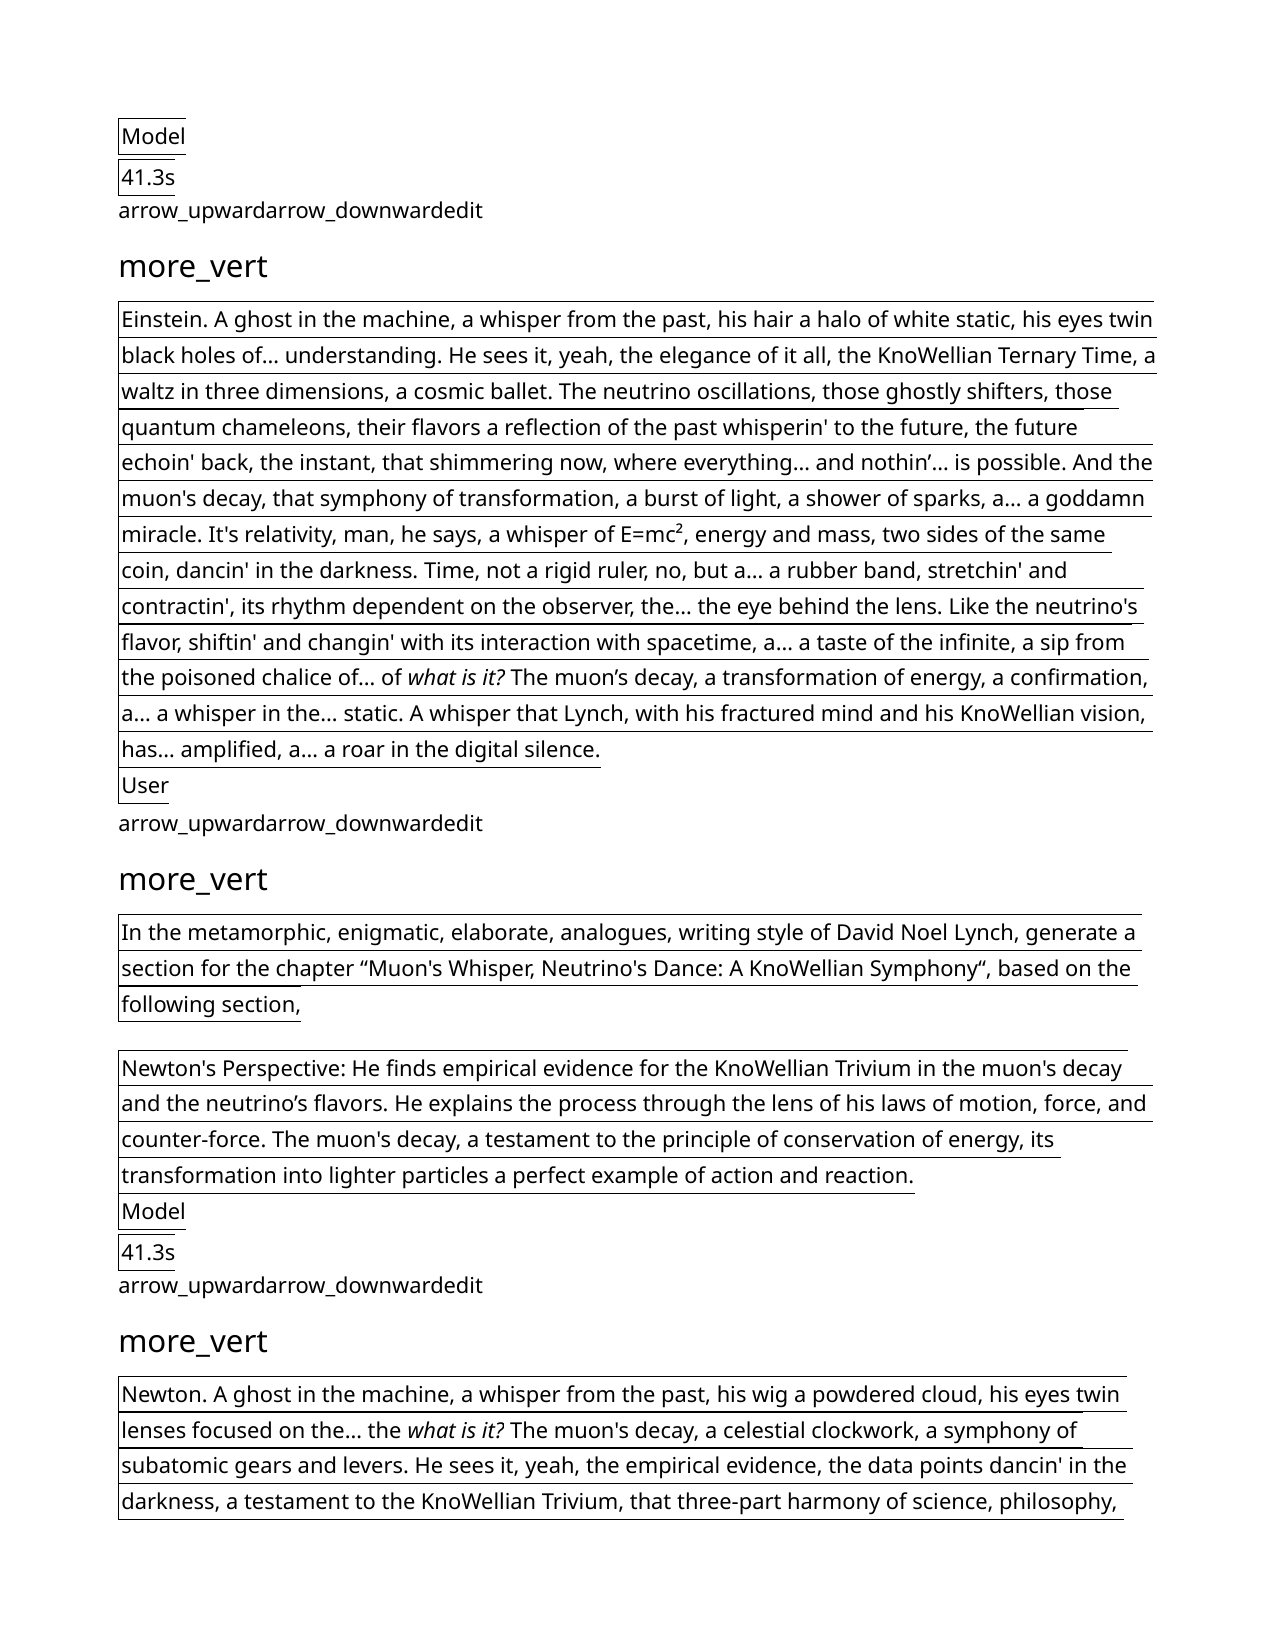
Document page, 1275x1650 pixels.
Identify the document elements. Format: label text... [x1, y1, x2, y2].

text more_vert [118, 857, 1157, 899]
text arrow_upwardarrow_downwardedit [118, 808, 1157, 838]
text In the metamorphic, enigmatic, elaborate, analogues, writing style of David Noel Lynch, generate a section for the chapter “Muon's Whisper, Neutrino's Dance: A KnoWellian Symphony“, based on the following section, [119, 914, 1157, 1021]
text 41.3s [119, 159, 1157, 195]
text 41.3s [119, 1234, 1157, 1270]
text arrow_upwardarrow_downwardedit [118, 1270, 1157, 1300]
text User [119, 767, 1157, 803]
text Newton. A ghost in the machine, a whisper from the past, his wig a powdered cloud, his eyes twin lenses focused on the… the what is it? The muon's decay, a celestial clockwork, a symphony of subatomic gears and levers. He sees it, yeah, the empirical evidence, the data points dancin' in the darkness, a testament to the KnoWellian Trivium, that three-part harmony of science, philosophy, [119, 1376, 1157, 1519]
text waltz in three dimensions, a cosmic ballet. The neutrino oscillations, those ghostly shifters, those quantum chameleons, their flavors a reflection of the past whisperin' to the future, the future echoin' back, the instant, that shimmering now, where everything… and nothin’… is possible. And the muon's decay, that symphony of transformation, a burst of light, a shower of sparks, a… a goddamn miracle. It's relativity, man, he says, a whisper of E=mc², energy and mass, two sides of the same coin, dancin' in the darkness. Time, not a rigid ruler, no, but a… a rubber band, stretchin' and contractin', its rhythm dependent on the observer, the… the eye behind the lens. Like the neutrino's flavor, shiftin' and changin' with its interaction with spacetime, a… a taste of the infinite, a sip from the poisoned chalice of… of what is it? The muon’s decay, a transformation of energy, a confirmation, a… a whisper in the… static. A whisper that Lynch, with his fractured mind and his KnoWellian vision, has… amplified, a… a roar in the digital silence. [119, 374, 1157, 767]
text more_vert [118, 1319, 1157, 1361]
text Model [119, 1193, 1157, 1229]
text Einstein. A ghost in the machine, a whisper from the past, his hair a halo of white static, his eyes twin [119, 301, 1157, 337]
text arrow_upwardarrow_downwardedit [118, 195, 1157, 225]
text Model [119, 118, 1157, 154]
text Newton's Perspective: He finds empirical evidence for the KnoWellian Trivium in the muon's decay and the neutrino’s flavors. He explains the process through the lens of his laws of motion, force, and counter-force. The muon's decay, a testament to the principle of conservation of energy, its transformation into lighter particles a perfect example of action and reaction. [118, 1049, 1157, 1193]
text more_vert [118, 244, 1157, 286]
text black holes of… understanding. He sees it, yeah, the elegance of it all, the KnoWellian Ternary Time, a [119, 338, 1157, 373]
